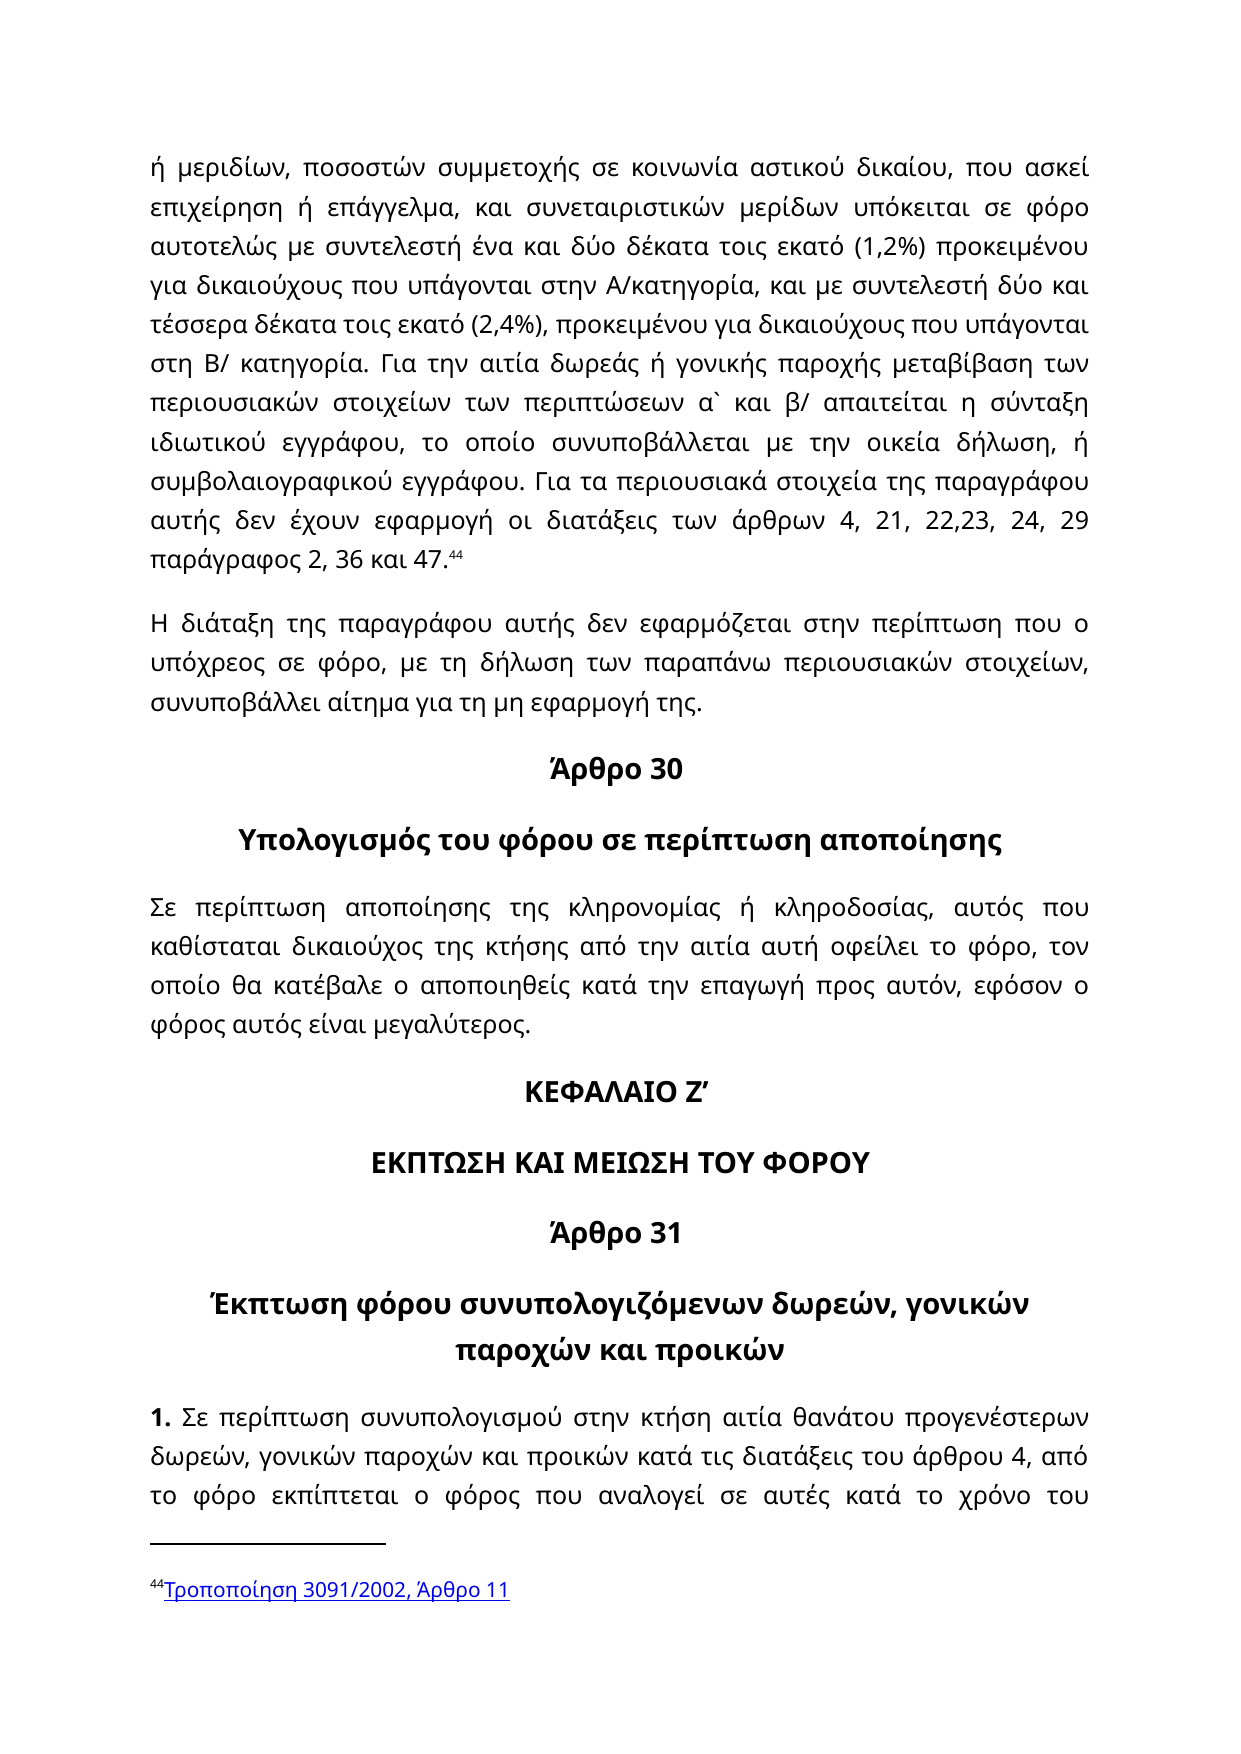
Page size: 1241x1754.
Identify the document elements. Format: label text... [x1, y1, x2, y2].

text Η διάταξη της παραγράφου αυτής δεν εφαρμόζεται στην περίπτωση που ο υπόχρεος σε φόρο, με τη δήλωση των παραπάνω περιουσιακών στοιχείων, συνυποβάλλει αίτημα για τη μη εφαρμογή της. [150, 606, 1090, 718]
text Σε περίπτωση αποποίησης της κληρονομίας ή κληροδοσίας, αυτός που καθίσταται δικαιούχος της κτήσης από την αιτία αυτή οφείλει το φόρο, τον οποίο θα κατέβαλε ο αποποιηθείς κατά την επαγωγή προς αυτόν, εφόσον ο φόρος αυτός είναι μεγαλύτερος. [150, 889, 1090, 1041]
text ή μεριδίων, ποσοστών συμμετοχής σε κοινωνία αστικού δικαίου, που ασκεί επιχείρηση ή επάγγελμα, και συνεταιριστικών μερίδων υπόκειται σε φόρο αυτοτελώς με συντελεστή ένα και δύο δέκατα τοις εκατό (1,2%) προκειμένου για δικαιούχους που υπάγονται στην Α/κατηγορία, και με συντελεστή δύο και τέσσερα δέκατα τοις εκατό (2,4%), προκειμένου για δικαιούχους που υπάγονται στη Β/ κατηγορία. Για την αιτία δωρεάς ή γονικής παροχής μεταβίβαση των περιουσιακών στοιχείων των περιπτώσεων α` και β/ απαιτείται η σύνταξη ιδιωτικού εγγράφου, το οποίο συνυποβάλλεται με την οικεία δήλωση, ή συμβολαιογραφικού εγγράφου. Για τα περιουσιακά στοιχεία της παραγράφου αυτής δεν έχουν εφαρμογή οι διατάξεις των άρθρων 4, 21, 22,23, 24, 29 παράγραφος 2, 36 και 47. [150, 150, 1090, 576]
subtitle Άρθρο 31 [150, 1212, 1090, 1252]
subtitle Άρθρο 30 [150, 748, 1090, 788]
text Τροποποίηση 3091/2002, Άρθρο 11 [150, 1576, 1090, 1604]
subtitle Υπολογισμός του φόρου σε περίπτωση αποποίησης [150, 819, 1090, 859]
subtitle ΕΚΠΤΩΣΗ ΚΑΙ ΜΕΙΩΣΗ ΤΟΥ ΦΟΡΟΥ [150, 1142, 1090, 1182]
text 1. Σε περίπτωση συνυπολογισμού στην κτήση αιτία θανάτου προγενέστερων δωρεών, γονικών παροχών και προικών κατά τις διατάξεις του άρθρου 4, από το φόρο εκπίπτεται ο φόρος που αναλογεί σε αυτές κατά το χρόνο του [150, 1399, 1090, 1512]
subtitle Έκπτωση φόρου συνυπολογιζόμενων δωρεών, γονικών παροχών και προικών [150, 1283, 1090, 1368]
subtitle ΚΕΦΑΛΑΙΟ Ζ’ [150, 1071, 1090, 1111]
